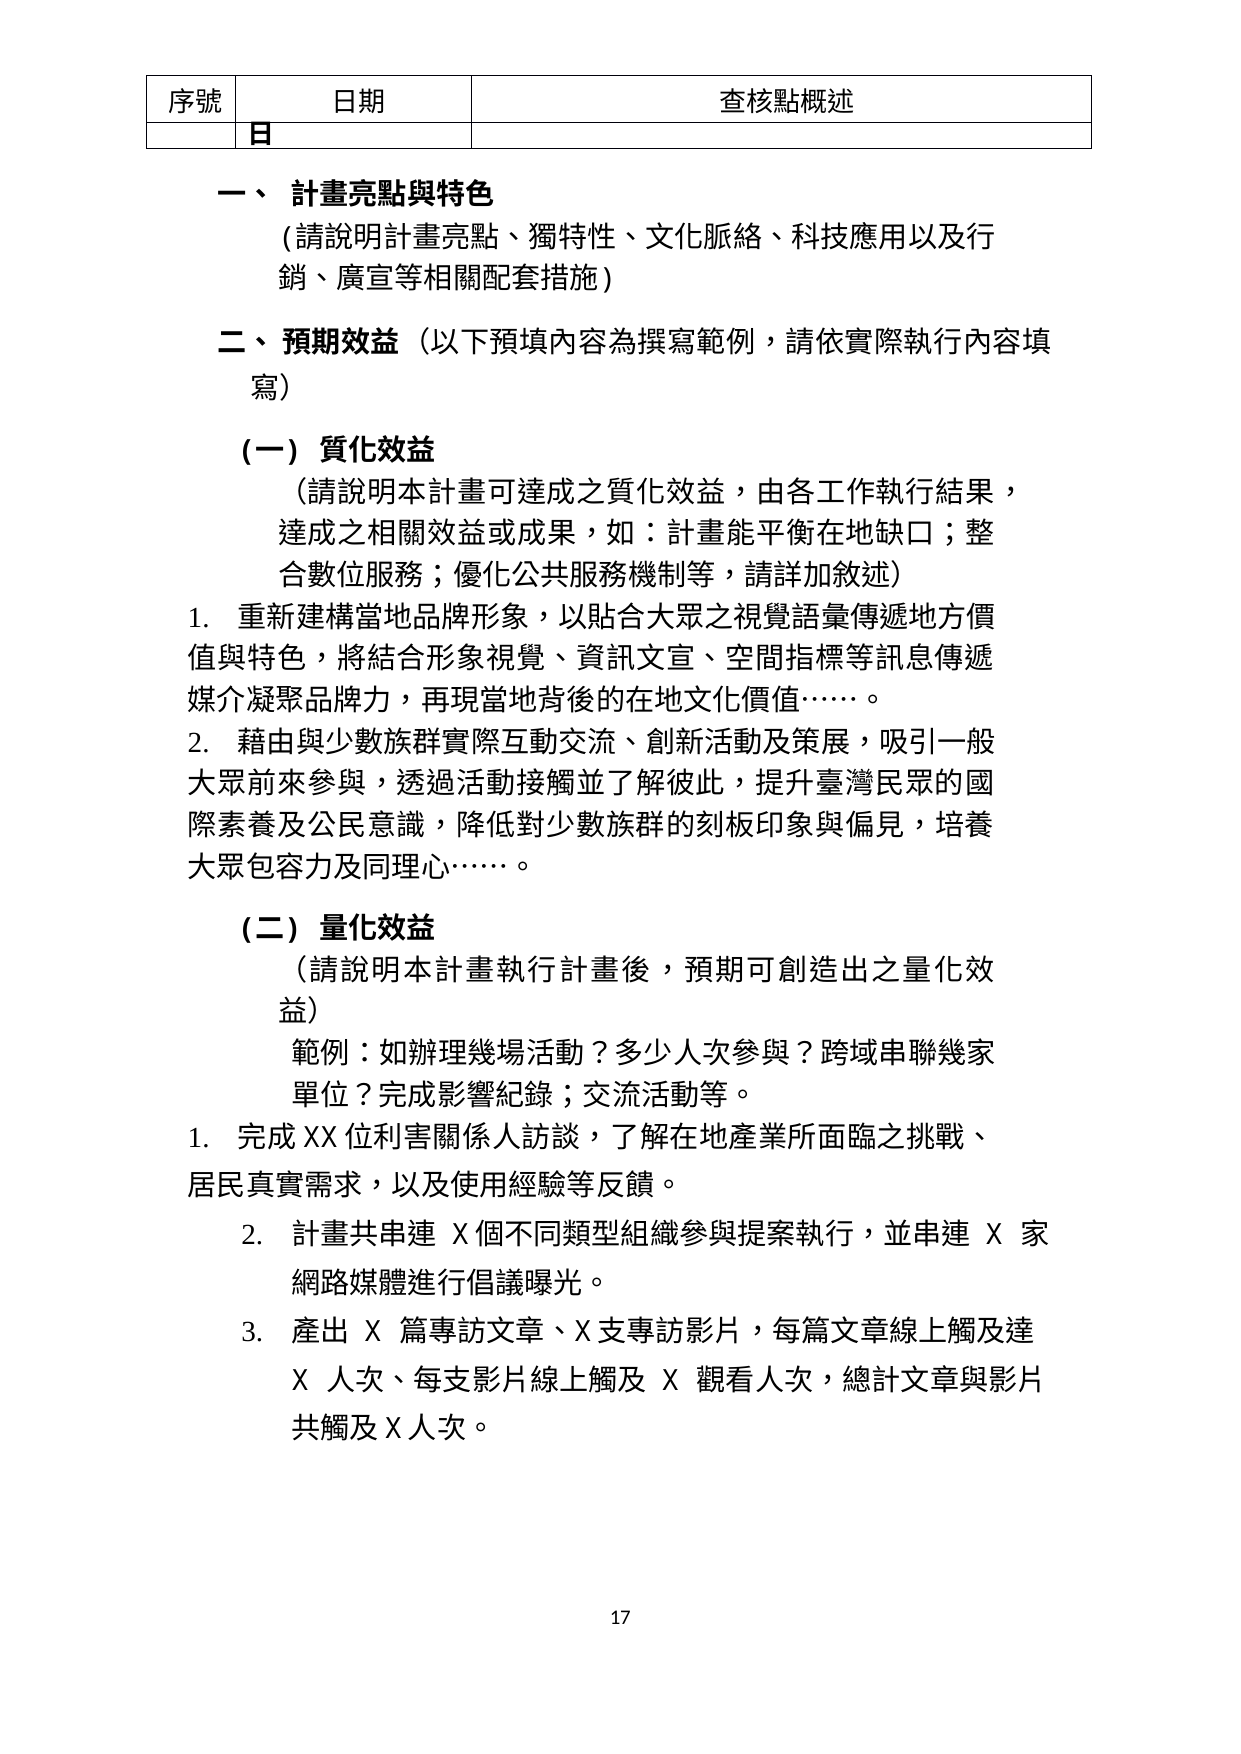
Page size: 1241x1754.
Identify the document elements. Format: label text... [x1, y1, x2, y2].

table_cell 日 [236, 123, 471, 148]
list 計畫共串連 X個不同類型組織參與提案執行，並串連 X 家網路媒體進行倡議曝光。 [241, 1211, 1053, 1301]
list 計畫亮點與特色 [217, 168, 1053, 214]
list 完成XX位利害關係人訪談，了解在地產業所面臨之挑戰、居民真實需求，以及使用經驗等反饋。 [187, 1113, 996, 1204]
list 產出 X 篇專訪文章、X支專訪影片，每篇文章線上觸及達 X 人次、每支影片線上觸及 X 觀看人次，總計文章與影片共觸及X人次。 [241, 1308, 1053, 1447]
table_cell [147, 123, 235, 148]
list 量化效益 [237, 904, 1053, 947]
list 重新建構當地品牌形象，以貼合大眾之視覺語彙傳遞地方價值與特色，將結合形象視覺、資訊文宣、空間指標等訊息傳遞媒介凝聚品牌力，再現當地背後的在地文化價值……。 [187, 594, 996, 719]
text （請說明本計畫執行計畫後，預期可創造出之量化效益） [278, 947, 996, 1030]
list 藉由與少數族群實際互動交流、創新活動及策展，吸引一般大眾前來參與，透過活動接觸並了解彼此，提升臺灣民眾的國際素養及公民意識，降低對少數族群的刻板印象與偏見，培養大眾包容力及同理心……。 [187, 719, 996, 886]
text (請說明計畫亮點、獨特性、文化脈絡、科技應用以及行銷、廣宣等相關配套措施) [278, 214, 996, 297]
table_cell [472, 123, 1091, 148]
text （請說明本計畫可達成之質化效益，由各工作執行結果，達成之相關效益或成果，如：計畫能平衡在地缺口；整合數位服務；優化公共服務機制等，請詳加敘述） [278, 469, 996, 594]
table_header 查核點概述 [472, 76, 1091, 122]
list 預期效益（以下預填內容為撰寫範例，請依實際執行內容填寫） [217, 316, 1053, 408]
table_header 序號 [147, 76, 235, 122]
list 質化效益 [237, 426, 1053, 469]
table_header 日期 [236, 76, 471, 122]
text 範例：如辦理幾場活動？多少人次參與？跨域串聯幾家單位？完成影響紀錄；交流活動等。 [291, 1030, 996, 1113]
